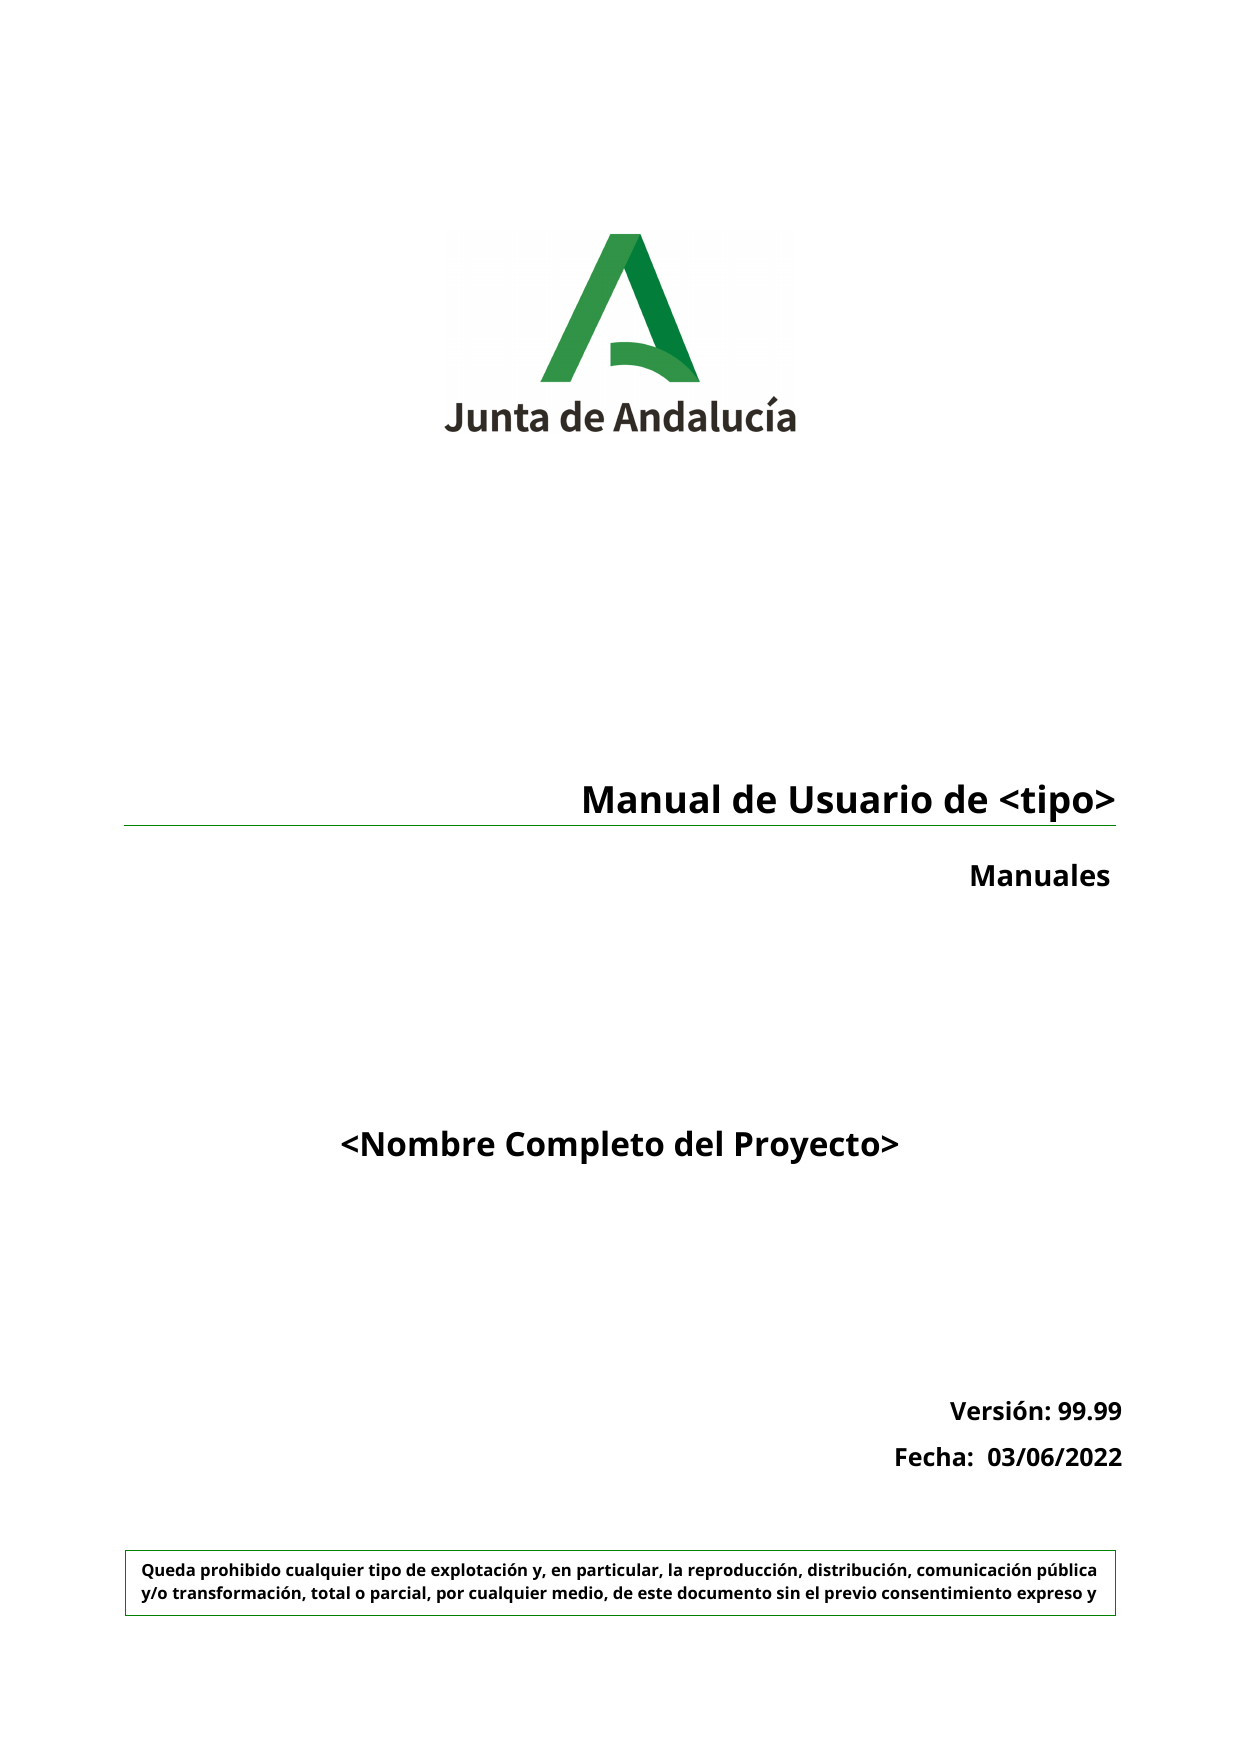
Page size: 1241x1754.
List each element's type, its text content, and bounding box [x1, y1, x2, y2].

table_cell Manual de Usuario de <tipo> [118, 768, 1122, 957]
table_header Manuales [124, 826, 1116, 912]
text Versión: 99.99 [118, 1393, 1122, 1427]
table_cell <Nombre Completo del Proyecto> [118, 957, 1122, 1318]
table_cell [118, 591, 1122, 768]
table_header [118, 118, 1122, 591]
picture [442, 230, 798, 436]
text Fecha: 03/06/2022 [118, 1440, 1122, 1474]
